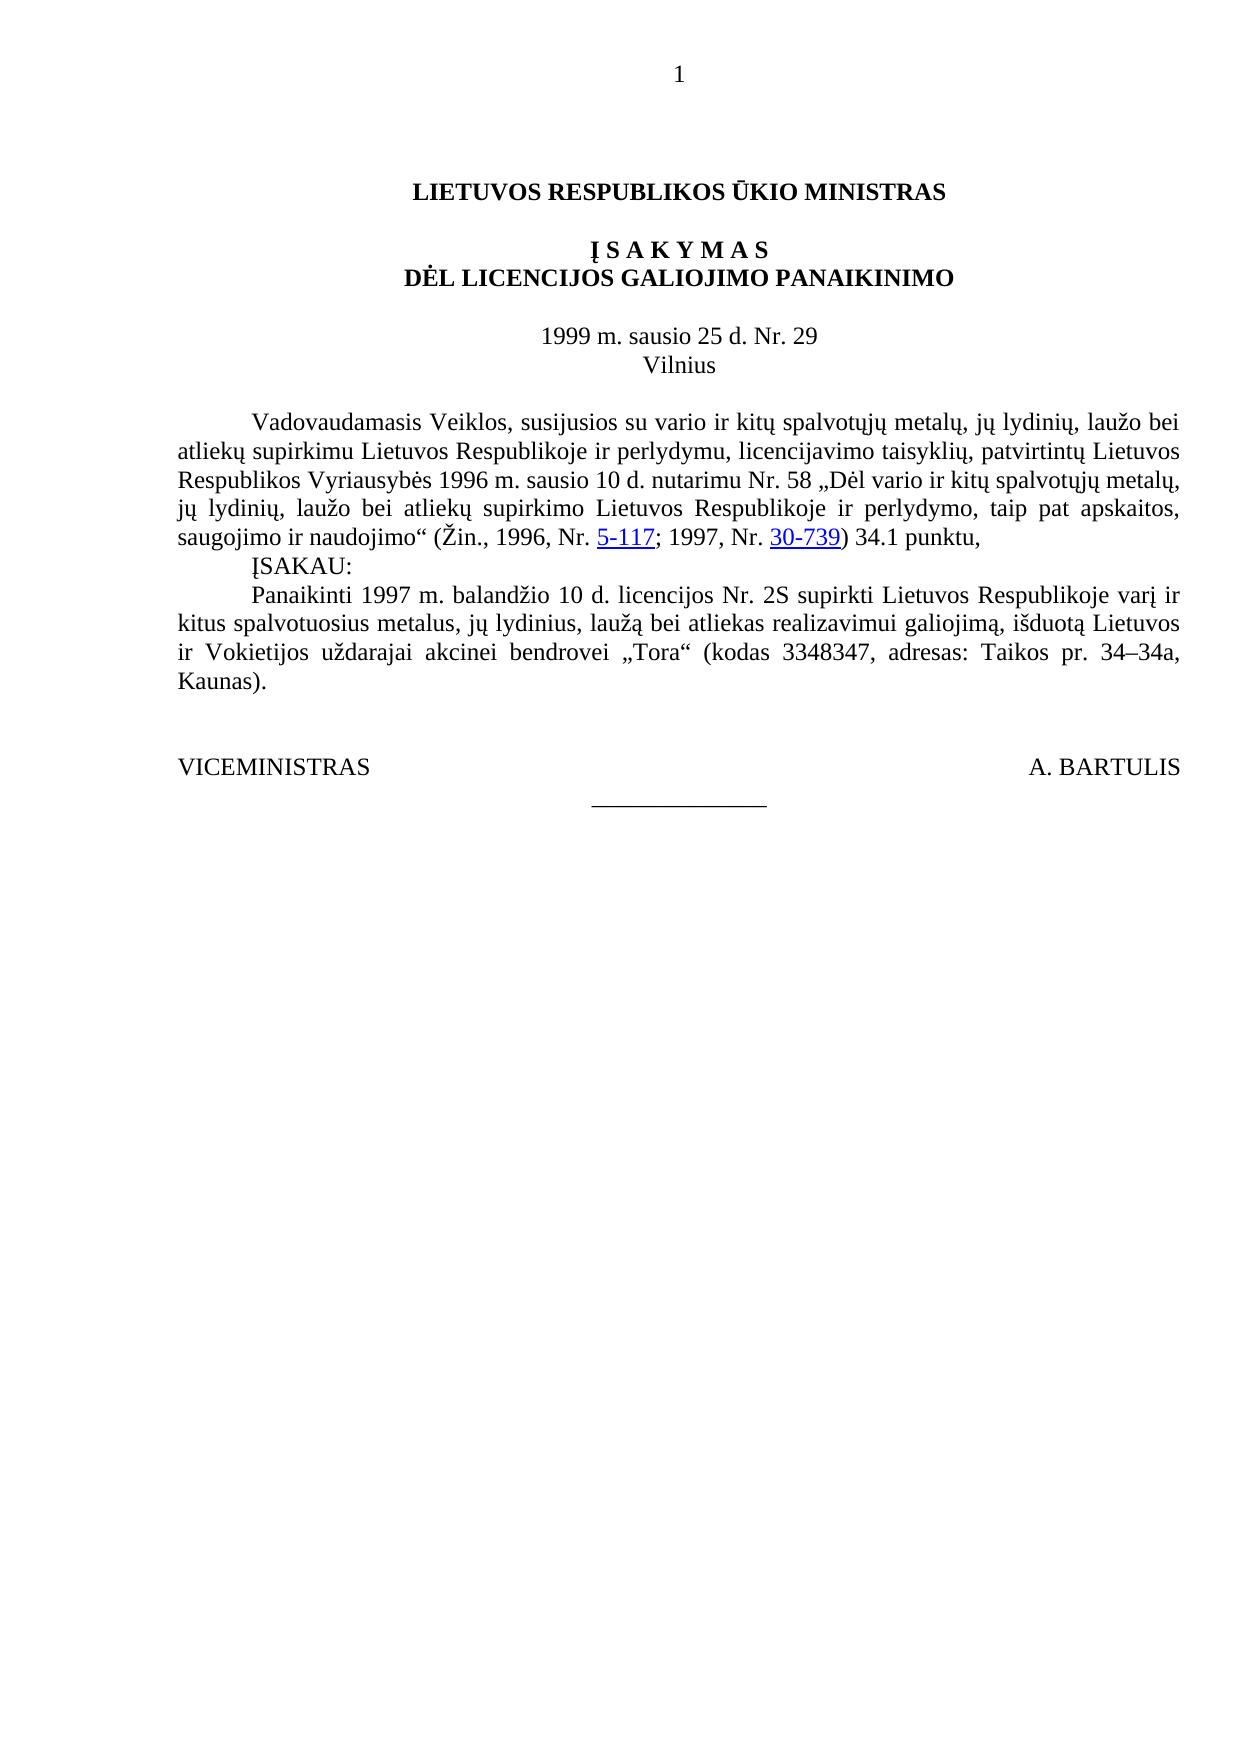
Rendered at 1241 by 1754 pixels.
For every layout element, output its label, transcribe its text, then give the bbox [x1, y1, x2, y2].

text LIETUVOS RESPUBLIKOS ŪKIO MINISTRAS [177, 177, 1181, 206]
text Į S A K Y M A S [177, 235, 1181, 263]
text Vilnius [177, 350, 1181, 378]
text ĮSAKAU: [177, 551, 1181, 580]
text DĖL LICENCIJOS GALIOJIMO PANAIKINIMO [177, 263, 1181, 292]
text Vadovaudamasis Veiklos, susijusios su vario ir kitų spalvotųjų metalų, jų lydinių, laužo bei atliekų supirkimu Lietuvos Respublikoje ir perlydymu, licencijavimo taisyklių, patvirtintų Lietuvos Respublikos Vyriausybės 1996 m. sausio 10 d. nutarimu Nr. 58 „Dėl vario ir kitų spalvotųjų metalų, jų lydinių, laužo bei atliekų supirkimo Lietuvos Respublikoje ir perlydymo, taip pat apskaitos, saugojimo ir naudojimo“ (Žin., 1996, Nr. 5-117; 1997, Nr. 30-739) 34.1 punktu, [177, 407, 1181, 551]
text VICEMINISTRAS A. BARTULIS [177, 752, 1181, 781]
text Panaikinti 1997 m. balandžio 10 d. licencijos Nr. 2S supirkti Lietuvos Respublikoje varį ir kitus spalvotuosius metalus, jų lydinius, laužą bei atliekas realizavimui galiojimą, išduotą Lietuvos ir Vokietijos uždarajai akcinei bendrovei „Tora“ (kodas 3348347, adresas: Taikos pr. 34–34a, Kaunas). [177, 580, 1181, 695]
text ______________ [177, 781, 1181, 810]
text 1999 m. sausio 25 d. Nr. 29 [177, 321, 1181, 350]
